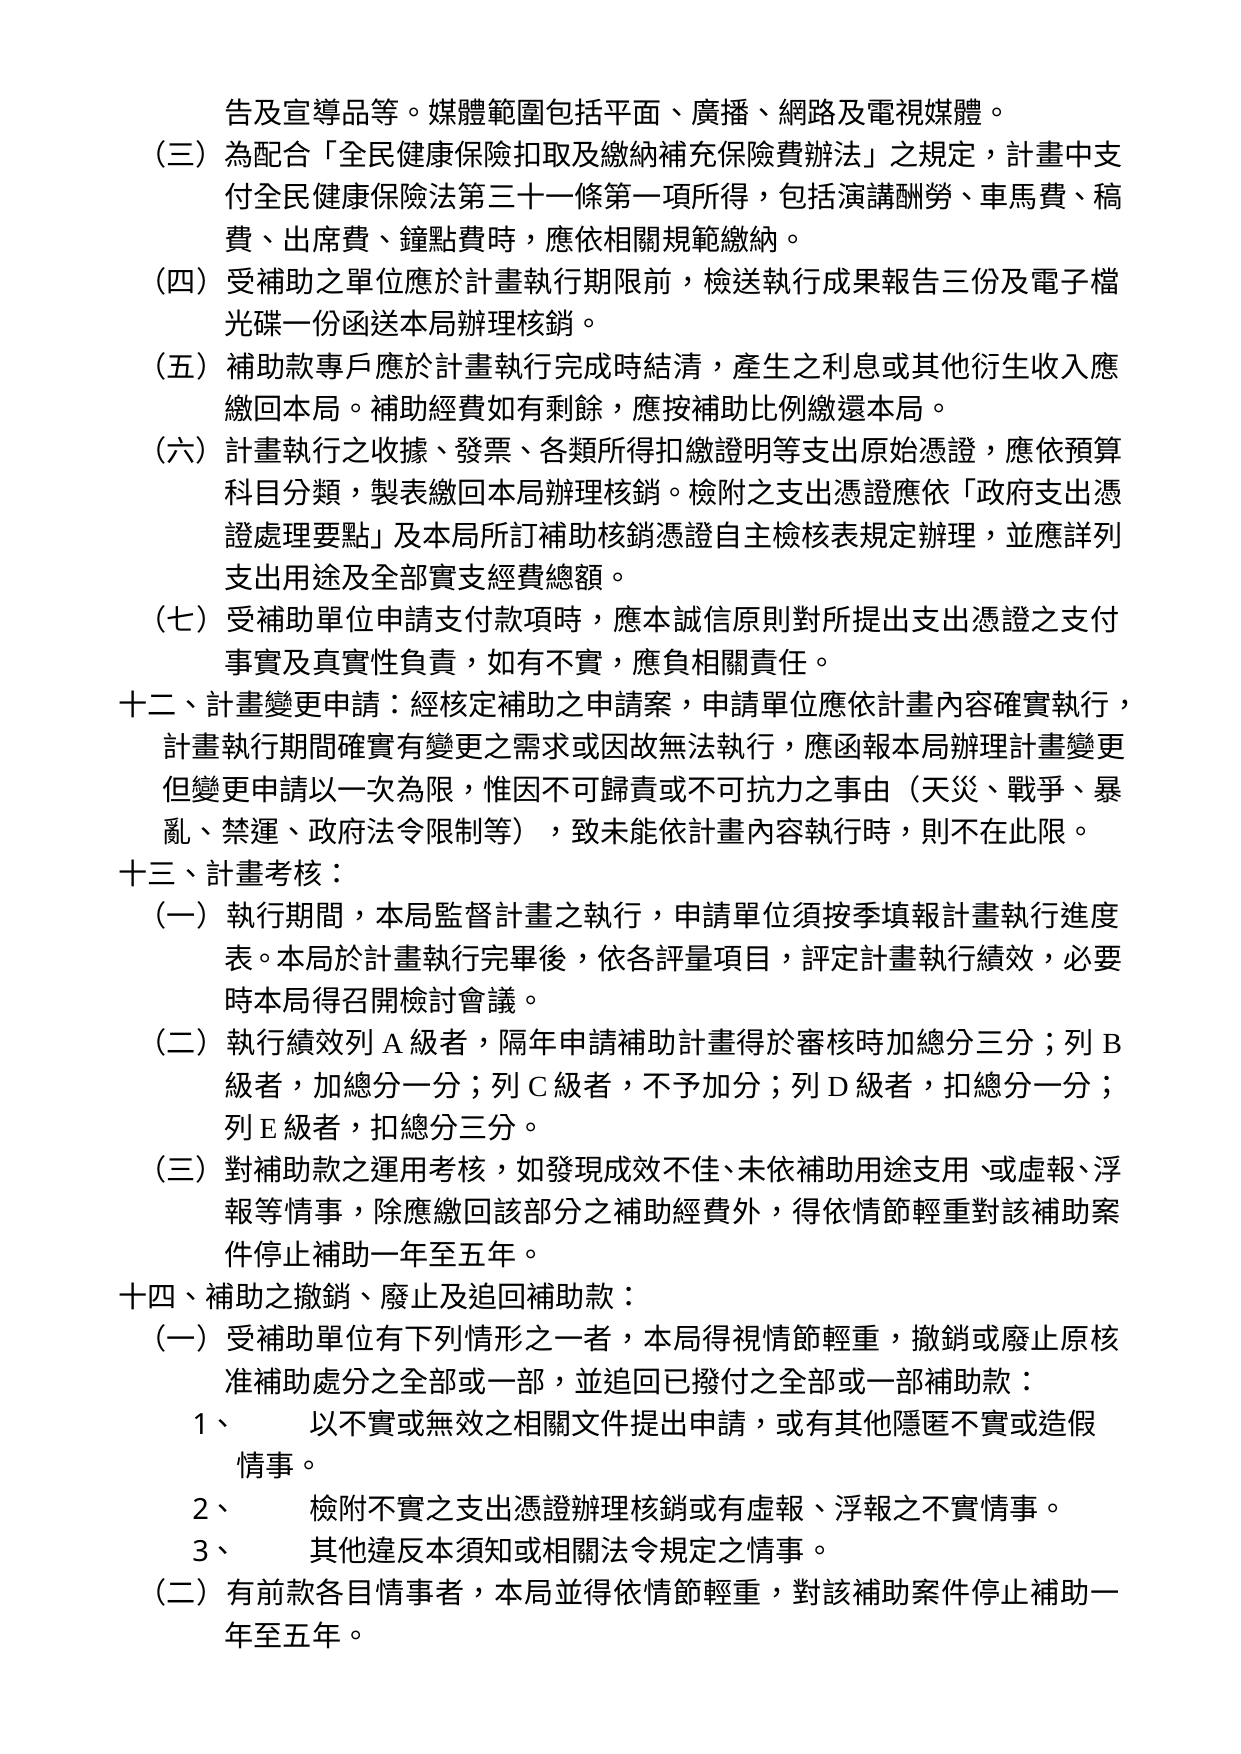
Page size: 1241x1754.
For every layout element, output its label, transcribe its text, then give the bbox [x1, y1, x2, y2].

text （二）補助經費之使用如涉及政策宣傳，應符合預算法第六十二條之一規定，適用範圍包括文宣、摺頁、海報、看板、布條、關東旗、網頁、軟體、媒體廣告及宣導品等。媒體範圍包括平面、廣播、網路及電視媒體。 [137, 89, 1122, 132]
text （七）受補助單位申請支付款項時，應本誠信原則對所提出支出憑證之支付事實及真實性負責，如有不實，應負相關責任。 [137, 597, 1122, 682]
text （六）計畫執行之收據、發票、各類所得扣繳證明等支出原始憑證，應依預算科目分類，製表繳回本局辦理核銷。檢附之支出憑證應依「政府支出憑證處理要點」及本局所訂補助核銷憑證自主檢核表規定辦理，並應詳列支出用途及全部實支經費總額。 [137, 428, 1122, 597]
text （一）執行期間，本局監督計畫之執行，申請單位須按季填報計畫執行進度表。本局於計畫執行完畢後，依各評量項目，評定計畫執行績效，必要時本局得召開檢討會議。 [137, 893, 1122, 1020]
text （三）為配合「全民健康保險扣取及繳納補充保險費辦法」之規定，計畫中支付全民健康保險法第三十一條第一項所得，包括演講酬勞、車馬費、稿費、出席費、鐘點費時，應依相關規範繳納。 [137, 132, 1122, 259]
text 十四、補助之撤銷、廢止及追回補助款： [118, 1274, 1122, 1316]
list 檢附不實之支出憑證辦理核銷或有虛報、浮報之不實情事。 [192, 1485, 1122, 1528]
text （四）受補助之單位應於計畫執行期限前，檢送執行成果報告三份及電子檔光碟一份函送本局辦理核銷。 [137, 259, 1122, 343]
text 十三、計畫考核： [118, 851, 1122, 893]
text （五）補助款專戶應於計畫執行完成時結清，產生之利息或其他衍生收入應繳回本局。補助經費如有剩餘，應按補助比例繳還本局。 [137, 343, 1122, 428]
list 其他違反本須知或相關法令規定之情事。 [192, 1528, 1122, 1570]
text 十二、計畫變更申請：經核定補助之申請案，申請單位應依計畫內容確實執行，計畫執行期間確實有變更之需求或因故無法執行，應函報本局辦理計畫變更。但變更申請以一次為限，惟因不可歸責或不可抗力之事由（天災、戰爭、暴亂、禁運、政府法令限制等），致未能依計畫內容執行時，則不在此限。 [118, 682, 1122, 851]
text （一）受補助單位有下列情形之一者，本局得視情節輕重，撤銷或廢止原核准補助處分之全部或一部，並追回已撥付之全部或一部補助款： [137, 1316, 1122, 1401]
text （二）執行績效列A級者，隔年申請補助計畫得於審核時加總分三分；列B級者，加總分一分；列C級者，不予加分；列D級者，扣總分一分；列E級者，扣總分三分。 [137, 1020, 1122, 1147]
list 以不實或無效之相關文件提出申請，或有其他隱匿不實或造假情事。 [192, 1401, 1122, 1485]
text （三）對補助款之運用考核，如發現成效不佳、未依補助用途支用、或虛報、浮報等情事，除應繳回該部分之補助經費外，得依情節輕重對該補助案件停止補助一年至五年。 [137, 1147, 1122, 1274]
text （二）有前款各目情事者，本局並得依情節輕重，對該補助案件停止補助一年至五年。 [137, 1570, 1122, 1654]
